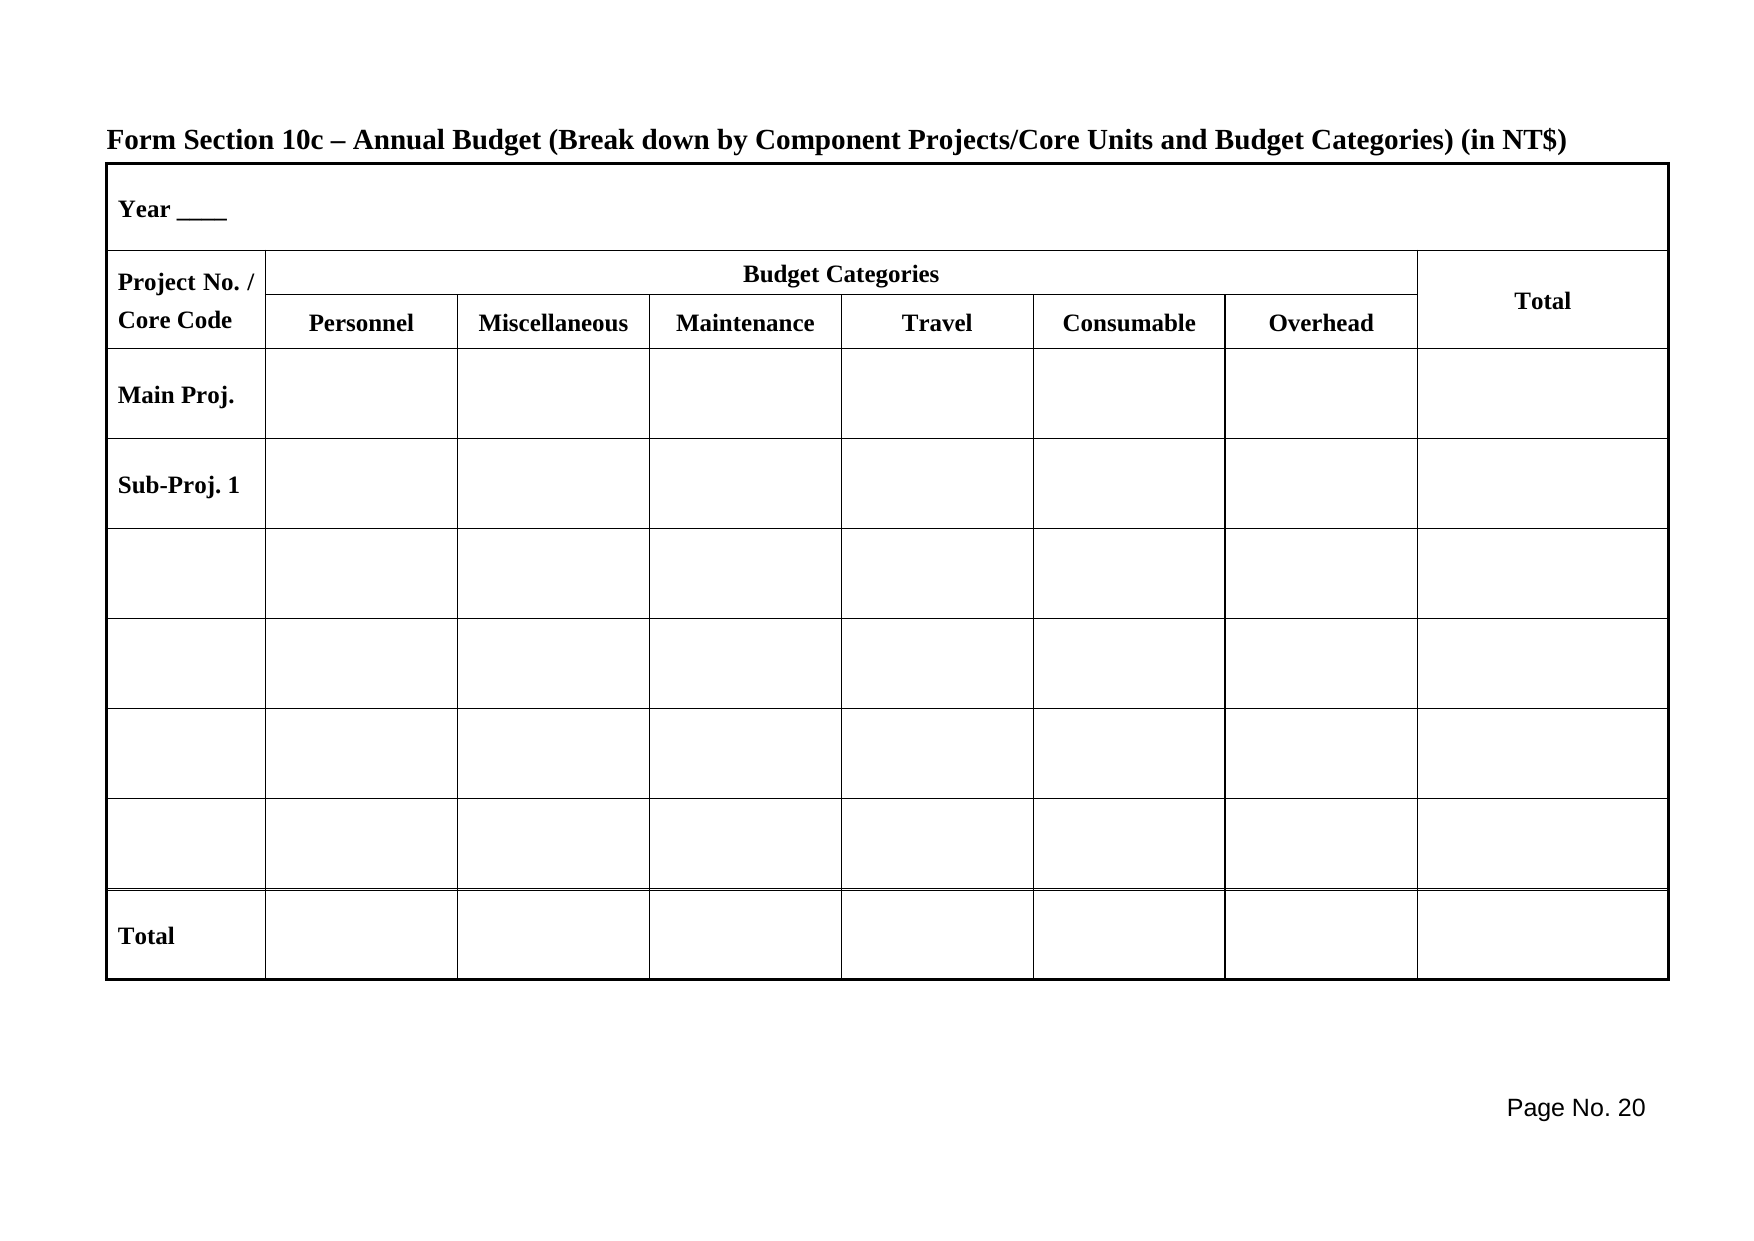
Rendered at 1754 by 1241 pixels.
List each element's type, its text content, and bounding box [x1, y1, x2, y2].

table_cell [1418, 619, 1667, 708]
table_cell [458, 891, 649, 978]
table_cell [108, 529, 265, 618]
table_cell [842, 529, 1033, 618]
table_cell Main Proj. [108, 349, 265, 438]
table_cell [1226, 529, 1417, 618]
table_cell [842, 709, 1033, 798]
table_cell [1034, 349, 1224, 438]
text Form Section 10c – Annual Budget (Break down by Component Projects/Core Units and Budget Categories) (in NT$) [106, 118, 1652, 156]
table_cell Total [1418, 251, 1667, 348]
table_cell [1034, 529, 1224, 618]
table_cell [1226, 439, 1417, 528]
table_cell [1226, 619, 1417, 708]
table_cell [650, 439, 841, 528]
table_cell [266, 619, 457, 708]
table_cell [108, 799, 265, 888]
table_cell [266, 799, 457, 888]
table_cell Miscellaneous [458, 295, 649, 348]
table_cell [650, 349, 841, 438]
table_cell [842, 799, 1033, 888]
table_cell Budget Categories [266, 251, 1417, 294]
table_cell [1418, 891, 1667, 978]
table_cell [1034, 439, 1224, 528]
table_cell [1034, 799, 1224, 888]
table_cell [1034, 709, 1224, 798]
table_cell [842, 439, 1033, 528]
table_cell Consumable [1034, 295, 1224, 348]
table_cell Sub-Proj. 1 [108, 439, 265, 528]
table_cell Project No. / Core Code [108, 251, 265, 348]
table_cell [266, 709, 457, 798]
table_cell [1226, 349, 1417, 438]
table_cell Personnel [266, 295, 457, 348]
table_header Year ____ [108, 165, 1667, 249]
table_cell [108, 709, 265, 798]
table_cell [266, 529, 457, 618]
table_cell [1226, 709, 1417, 798]
table_cell [842, 891, 1033, 978]
table_cell [108, 619, 265, 708]
table_cell Maintenance [650, 295, 841, 348]
table_cell [458, 439, 649, 528]
table_cell [1418, 439, 1667, 528]
table_cell [1418, 799, 1667, 888]
table_cell [458, 799, 649, 888]
table_cell [650, 529, 841, 618]
table_cell [1034, 619, 1224, 708]
table_cell [650, 891, 841, 978]
table_cell [1418, 529, 1667, 618]
table_cell [842, 619, 1033, 708]
table_cell [650, 799, 841, 888]
table_cell [266, 349, 457, 438]
table_cell Travel [842, 295, 1033, 348]
table_cell [458, 709, 649, 798]
table_cell [458, 529, 649, 618]
table_cell [458, 349, 649, 438]
table_cell Total [108, 891, 265, 978]
table_cell Overhead [1226, 295, 1417, 348]
table_cell [1418, 349, 1667, 438]
table_cell [650, 619, 841, 708]
table_cell [1226, 891, 1417, 978]
table_cell [842, 349, 1033, 438]
table_cell [458, 619, 649, 708]
table_cell [266, 439, 457, 528]
table_cell [1034, 891, 1224, 978]
table_cell [650, 709, 841, 798]
table_cell [1418, 709, 1667, 798]
table_cell [1226, 799, 1417, 888]
table_cell [266, 891, 457, 978]
